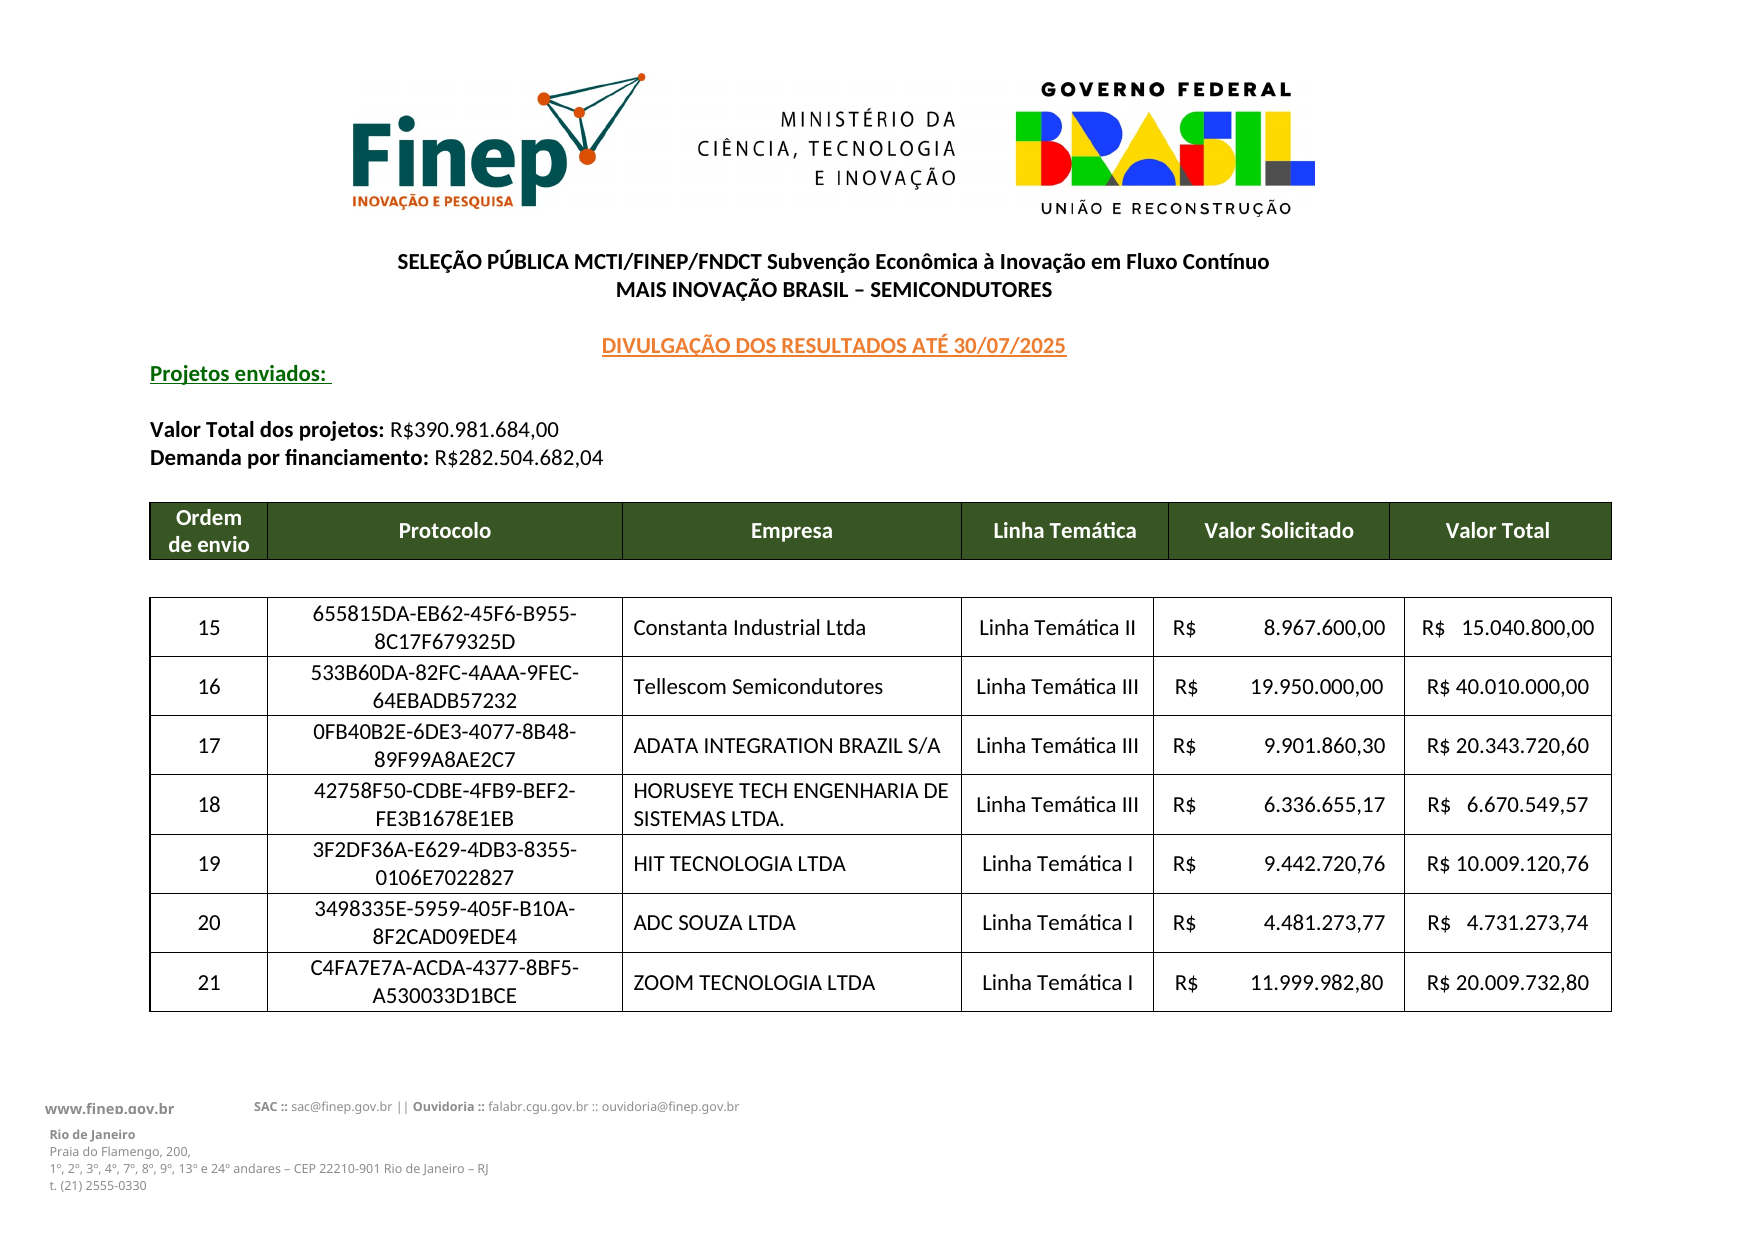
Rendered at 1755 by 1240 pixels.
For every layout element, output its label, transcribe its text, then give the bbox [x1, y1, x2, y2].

table_cell 16 [151, 657, 267, 715]
table_cell 655815DA-EB62-45F6-B955-8C17F679325D [268, 598, 622, 656]
table_cell R$ 10.009.120,76 [1405, 835, 1611, 892]
table_cell 533B60DA-82FC-4AAA-9FEC-64EBADB57232 [268, 657, 622, 715]
table_cell R$ 4.481.273,77 [1154, 894, 1404, 952]
table_cell ZOOM TECNOLOGIA LTDA [623, 953, 961, 1011]
table_cell R$ 19.950.000,00 [1154, 657, 1404, 715]
table_cell 3F2DF36A-E629-4DB3-8355-0106E7022827 [268, 835, 622, 892]
table_cell R$ 6.336.655,17 [1154, 775, 1404, 833]
table_cell ADATA INTEGRATION BRAZIL S/A [623, 716, 961, 774]
table_cell 18 [151, 775, 267, 833]
table_cell R$ 15.040.800,00 [1405, 598, 1611, 656]
table_cell Linha Temática I [962, 835, 1153, 892]
table_cell Linha Temática III [962, 716, 1153, 774]
table_cell R$ 20.009.732,80 [1405, 953, 1611, 1011]
table_cell R$ 40.010.000,00 [1405, 657, 1611, 715]
table_cell C4FA7E7A-ACDA-4377-8BF5-A530033D1BCE [268, 953, 622, 1011]
table_cell R$ 9.442.720,76 [1154, 835, 1404, 892]
table_cell ADC SOUZA LTDA [623, 894, 961, 952]
table_cell HORUSEYE TECH ENGENHARIA DE SISTEMAS LTDA. [623, 775, 961, 833]
table_cell Linha Temática II [962, 598, 1153, 656]
table_cell 0FB40B2E-6DE3-4077-8B48-89F99A8AE2C7 [268, 716, 622, 774]
table_cell R$ 4.731.273,74 [1405, 894, 1611, 952]
table_cell 20 [151, 894, 267, 952]
table_cell R$ 11.999.982,80 [1154, 953, 1404, 1011]
table_cell Linha Temática I [962, 894, 1153, 952]
table_cell R$ 8.967.600,00 [1154, 598, 1404, 656]
table_cell 15 [151, 598, 267, 656]
table_cell 21 [151, 953, 267, 1011]
table_cell R$ 20.343.720,60 [1405, 716, 1611, 774]
table_cell 19 [151, 835, 267, 892]
table_cell R$ 9.901.860,30 [1154, 716, 1404, 774]
table_cell 17 [151, 716, 267, 774]
table_cell Linha Temática III [962, 775, 1153, 833]
table_cell Tellescom Semicondutores [623, 657, 961, 715]
table_cell Linha Temática I [962, 953, 1153, 1011]
table_cell HIT TECNOLOGIA LTDA [623, 835, 961, 892]
table_cell Linha Temática III [962, 657, 1153, 715]
table_cell Constanta Industrial Ltda [623, 598, 961, 656]
table_cell R$ 6.670.549,57 [1405, 775, 1611, 833]
table_cell 42758F50-CDBE-4FB9-BEF2-FE3B1678E1EB [268, 775, 622, 833]
table_cell 3498335E-5959-405F-B10A-8F2CAD09EDE4 [268, 894, 622, 952]
